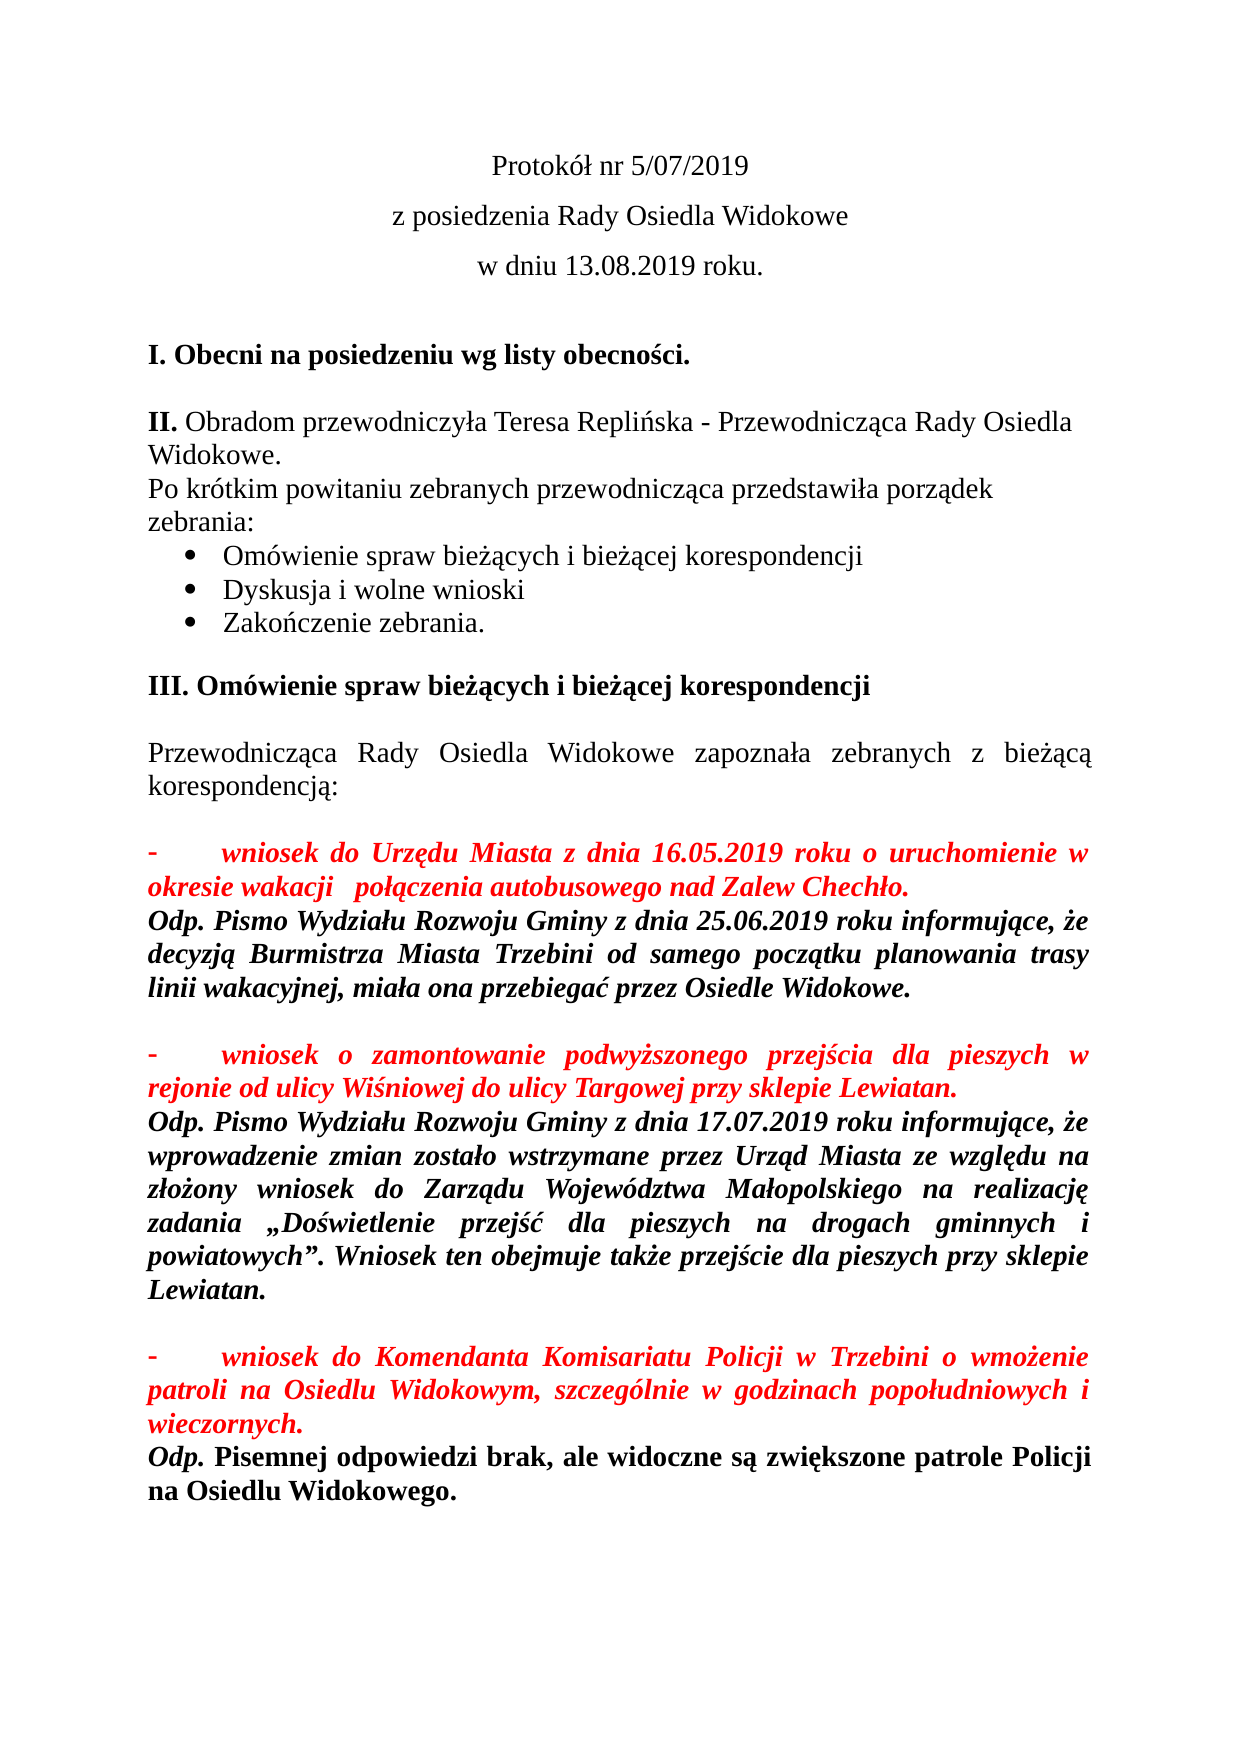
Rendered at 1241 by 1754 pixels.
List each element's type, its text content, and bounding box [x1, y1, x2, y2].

list wniosek o zamontowanie podwyższonego przejścia dla pieszych w rejonie od ulicy Wiśniowej do ulicy Targowej przy sklepie Lewiatan. [148, 1037, 1093, 1104]
text w dniu 13.08.2019 roku. [148, 248, 1093, 282]
text III. Omówienie spraw bieżących i bieżącej korespondencji [148, 668, 1093, 701]
text Przewodnicząca Rady Osiedla Widokowe zapoznała zebranych z bieżącą korespondencją: [148, 735, 1093, 802]
text Odp. Pismo Wydziału Rozwoju Gminy z dnia 25.06.2019 roku informujące, że decyzją Burmistrza Miasta Trzebini od samego początku planowania trasy linii wakacyjnej, miała ona przebiegać przez Osiedle Widokowe. [148, 903, 1093, 1003]
list wniosek do Urzędu Miasta z dnia 16.05.2019 roku o uruchomienie w okresie wakacji połączenia autobusowego nad Zalew Chechło. [148, 836, 1093, 903]
text II. Obradom przewodniczyła Teresa Replińska - Przewodnicząca Rady Osiedla Widokowe. [148, 404, 1093, 471]
text z posiedzenia Rady Osiedla Widokowe [148, 198, 1093, 231]
text Odp. Pisemnej odpowiedzi brak, ale widoczne są zwiększone patrole Policji na Osiedlu Widokowego. [148, 1439, 1093, 1507]
text Odp. Pismo Wydziału Rozwoju Gminy z dnia 17.07.2019 roku informujące, że wprowadzenie zmian zostało wstrzymane przez Urząd Miasta ze względu na złożony wniosek do Zarządu Województwa Małopolskiego na realizację zadania „Doświetlenie przejść dla pieszych na drogach gminnych i powiatowych”. Wniosek ten obejmuje także przejście dla pieszych przy sklepie Lewiatan. [148, 1104, 1093, 1305]
list wniosek do Komendanta Komisariatu Policji w Trzebini o wmożenie patroli na Osiedlu Widokowym, szczególnie w godzinach popołudniowych i wieczornych. [148, 1339, 1093, 1439]
text I. Obecni na posiedzeniu wg listy obecności. [148, 337, 1093, 370]
text Po krótkim powitaniu zebranych przewodnicząca przedstawiła porządek zebrania: [148, 471, 1093, 538]
list Omówienie spraw bieżących i bieżącej korespondencji [185, 538, 1093, 572]
list Dyskusja i wolne wnioski [185, 572, 1093, 605]
list Zakończenie zebrania. [185, 605, 1093, 639]
text Protokół nr 5/07/2019 [148, 148, 1093, 181]
